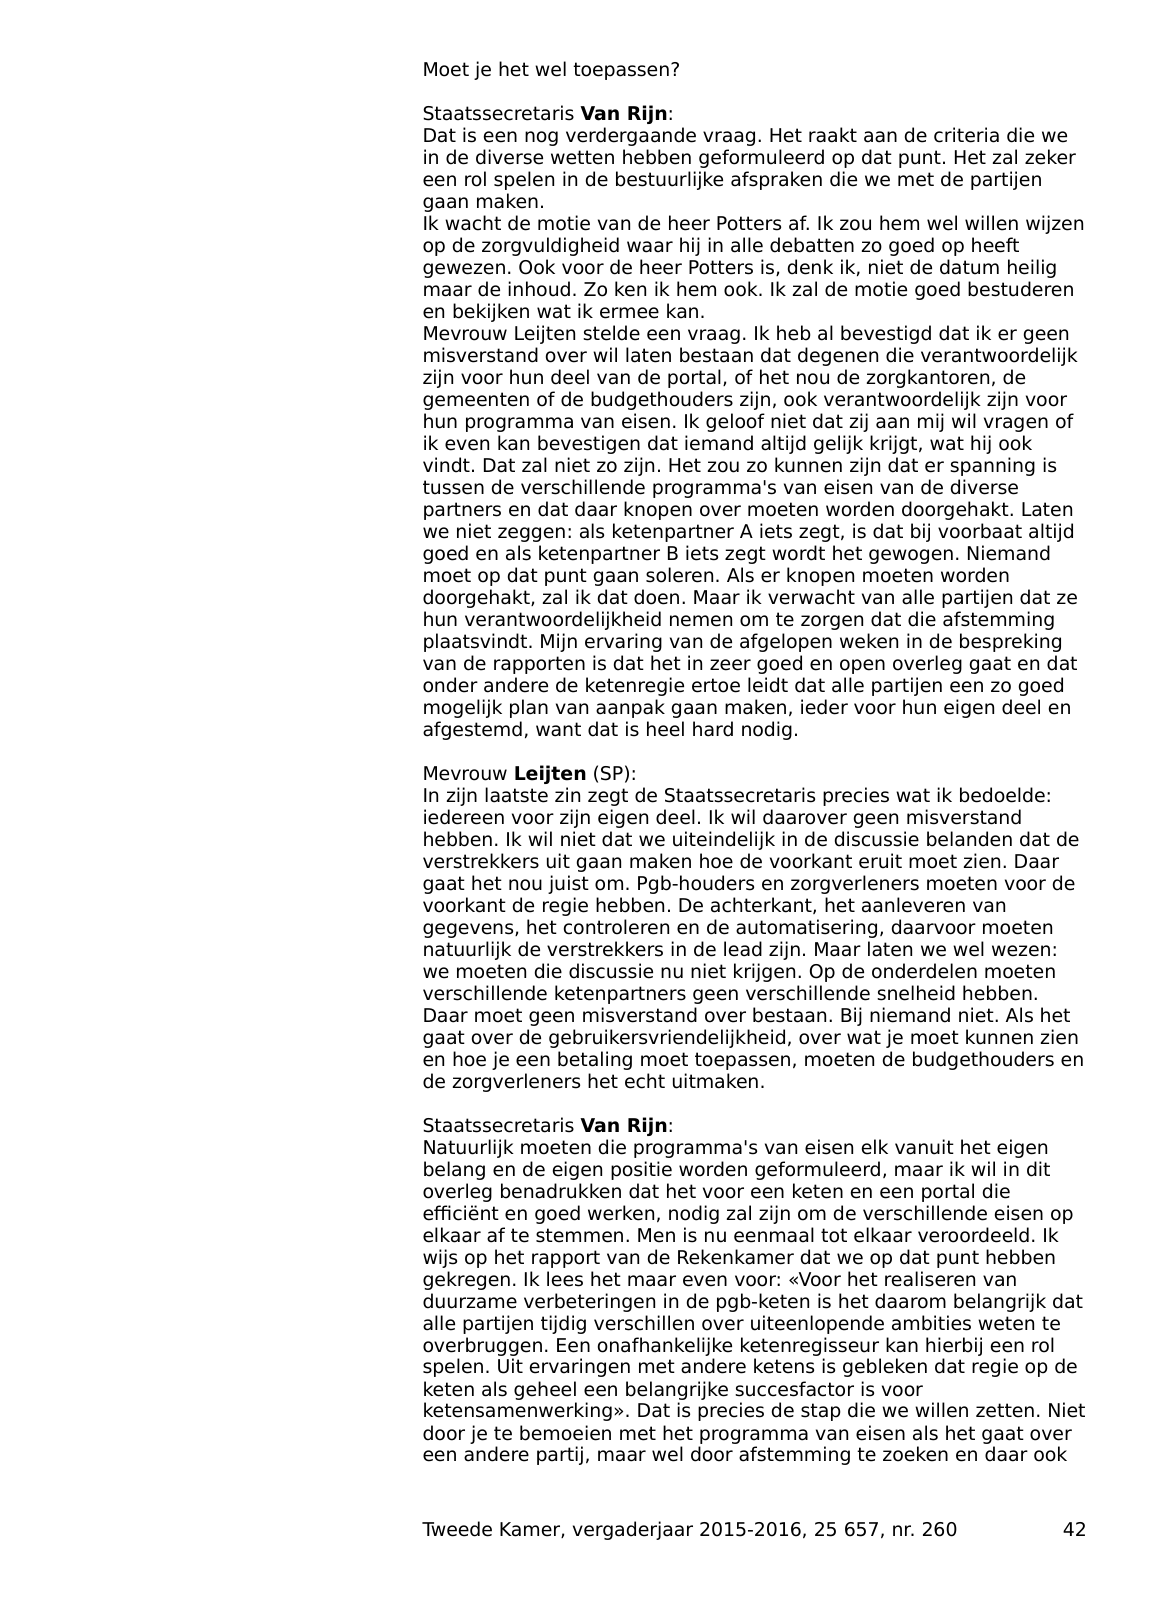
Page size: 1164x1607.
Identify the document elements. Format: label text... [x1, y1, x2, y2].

text Mevrouw Leijten stelde een vraag. Ik heb al bevestigd dat ik er geen misverstand over wil laten bestaan dat degenen die verantwoordelijk zijn voor hun deel van de portal, of het nou de zorgkantoren, de gemeenten of de budgethouders zijn, ook verantwoordelijk zijn voor hun programma van eisen. Ik geloof niet dat zij aan mij wil vragen of ik even kan bevestigen dat iemand altijd gelijk krijgt, wat hij ook vindt. Dat zal niet zo zijn. Het zou zo kunnen zijn dat er spanning is tussen de verschillende programma's van eisen van de diverse partners en dat daar knopen over moeten worden doorgehakt. Laten we niet zeggen: als ketenpartner A iets zegt, is dat bij voorbaat altijd goed en als ketenpartner B iets zegt wordt het gewogen. Niemand moet op dat punt gaan soleren. Als er knopen moeten worden doorgehakt, zal ik dat doen. Maar ik verwacht van alle partijen dat ze hun verantwoordelijkheid nemen om te zorgen dat die afstemming plaatsvindt. Mijn ervaring van de afgelopen weken in de bespreking van de rapporten is dat het in zeer goed en open overleg gaat en dat onder andere de ketenregie ertoe leidt dat alle partijen een zo goed mogelijk plan van aanpak gaan maken, ieder voor hun eigen deel en afgestemd, want dat is heel hard nodig. [422, 323, 1087, 741]
text Natuurlijk moeten die programma's van eisen elk vanuit het eigen belang en de eigen positie worden geformuleerd, maar ik wil in dit overleg benadrukken dat het voor een keten en een portal die efficiënt en goed werken, nodig zal zijn om de verschillende eisen op elkaar af te stemmen. Men is nu eenmaal tot elkaar veroordeeld. Ik wijs op het rapport van de Rekenkamer dat we op dat punt hebben gekregen. Ik lees het maar even voor: «Voor het realiseren van duurzame verbeteringen in de pgb-keten is het daarom belangrijk dat alle partijen tijdig verschillen over uiteenlopende ambities weten te overbruggen. Een onafhankelijke ketenregisseur kan hierbij een rol spelen. Uit ervaringen met andere ketens is gebleken dat regie op de keten als geheel een belangrijke succesfactor is voor ketensamenwerking». Dat is precies de stap die we willen zetten. Niet door je te bemoeien met het programma van eisen als het gaat over een andere partij, maar wel door afstemming te zoeken en daar ook [422, 1137, 1087, 1466]
text Ik wacht de motie van de heer Potters af. Ik zou hem wel willen wijzen op de zorgvuldigheid waar hij in alle debatten zo goed op heeft gewezen. Ook voor de heer Potters is, denk ik, niet de datum heilig maar de inhoud. Zo ken ik hem ook. Ik zal de motie goed bestuderen en bekijken wat ik ermee kan. [422, 213, 1087, 323]
text Staatssecretaris Van Rijn: [422, 103, 1087, 125]
text Dat is een nog verdergaande vraag. Het raakt aan de criteria die we in de diverse wetten hebben geformuleerd op dat punt. Het zal zeker een rol spelen in de bestuurlijke afspraken die we met de partijen gaan maken. [422, 125, 1087, 213]
text Moet je het wel toepassen? [422, 59, 1087, 81]
text In zijn laatste zin zegt de Staatssecretaris precies wat ik bedoelde: iedereen voor zijn eigen deel. Ik wil daarover geen misverstand hebben. Ik wil niet dat we uiteindelijk in de discussie belanden dat de verstrekkers uit gaan maken hoe de voorkant eruit moet zien. Daar gaat het nou juist om. Pgb-houders en zorgverleners moeten voor de voorkant de regie hebben. De achterkant, het aanleveren van gegevens, het controleren en de automatisering, daarvoor moeten natuurlijk de verstrekkers in de lead zijn. Maar laten we wel wezen: we moeten die discussie nu niet krijgen. Op de onderdelen moeten verschillende ketenpartners geen verschillende snelheid hebben. Daar moet geen misverstand over bestaan. Bij niemand niet. Als het gaat over de gebruikersvriendelijkheid, over wat je moet kunnen zien en hoe je een betaling moet toepassen, moeten de budgethouders en de zorgverleners het echt uitmaken. [422, 785, 1087, 1092]
text Mevrouw Leijten (SP): [422, 763, 1087, 785]
text Staatssecretaris Van Rijn: [422, 1115, 1087, 1137]
